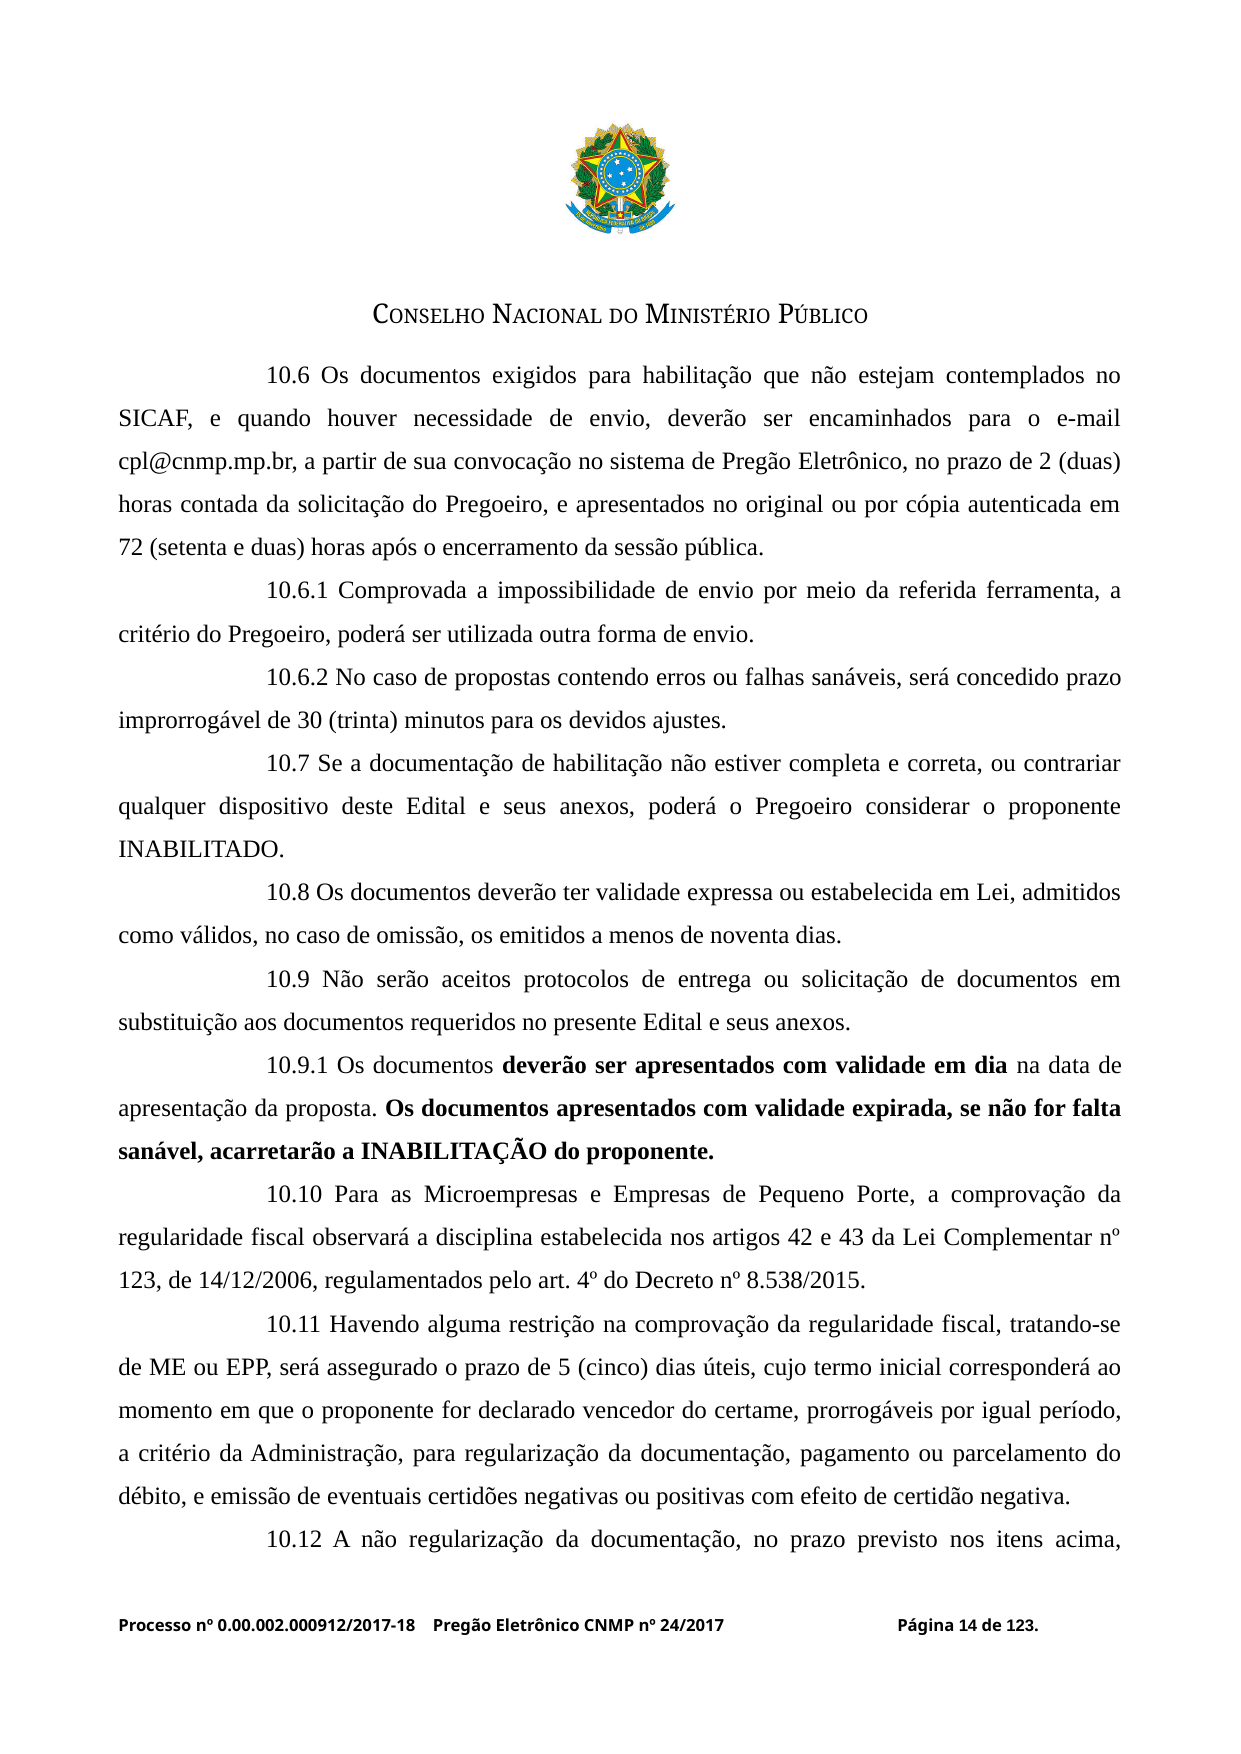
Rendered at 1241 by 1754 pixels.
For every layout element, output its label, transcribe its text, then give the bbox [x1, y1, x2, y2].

text 10.11 Havendo alguma restrição na comprovação da regularidade fiscal, tratando-se de ME ou EPP, será assegurado o prazo de 5 (cinco) dias úteis, cujo termo inicial corresponderá ao momento em que o proponente for declarado vencedor do certame, prorrogáveis por igual período, a critério da Administração, para regularização da documentação, pagamento ou parcelamento do débito, e emissão de eventuais certidões negativas ou positivas com efeito de certidão negativa. [118, 1309, 1122, 1510]
text 10.6 Os documentos exigidos para habilitação que não estejam contemplados no SICAF, e quando houver necessidade de envio, deverão ser encaminhados para o e-mail cpl@cnmp.mp.br, a partir de sua convocação no sistema de Pregão Eletrônico, no prazo de 2 (duas) horas contada da solicitação do Pregoeiro, e apresentados no original ou por cópia autenticada em 72 (setenta e duas) horas após o encerramento da sessão pública. [118, 360, 1122, 561]
text 10.10 Para as Microempresas e Empresas de Pequeno Porte, a comprovação da regularidade fiscal observará a disciplina estabelecida nos artigos 42 e 43 da Lei Complementar nº 123, de 14/12/2006, regulamentados pelo art. 4º do Decreto nº 8.538/2015. [118, 1179, 1122, 1294]
text 10.6.2 No caso de propostas contendo erros ou falhas sanáveis, será concedido prazo improrrogável de 30 (trinta) minutos para os devidos ajustes. [118, 662, 1122, 734]
text 10.9 Não serão aceitos protocolos de entrega ou solicitação de documentos em substituição aos documentos requeridos no presente Edital e seus anexos. [118, 964, 1122, 1036]
text 10.7 Se a documentação de habilitação não estiver completa e correta, ou contrariar qualquer dispositivo deste Edital e seus anexos, poderá o Pregoeiro considerar o proponente INABILITADO. [118, 748, 1122, 863]
text 10.9.1 Os documentos deverão ser apresentados com validade em dia na data de apresentação da proposta. Os documentos apresentados com validade expirada, se não for falta sanável, acarretarão a INABILITAÇÃO do proponente. [118, 1050, 1122, 1165]
text 10.8 Os documentos deverão ter validade expressa ou estabelecida em Lei, admitidos como válidos, no caso de omissão, os emitidos a menos de noventa dias. [118, 877, 1122, 949]
text 10.6.1 Comprovada a impossibilidade de envio por meio da referida ferramenta, a critério do Pregoeiro, poderá ser utilizada outra forma de envio. [118, 576, 1122, 647]
text 10.12 A não regularização da documentação, no prazo previsto nos itens acima, [118, 1524, 1122, 1553]
